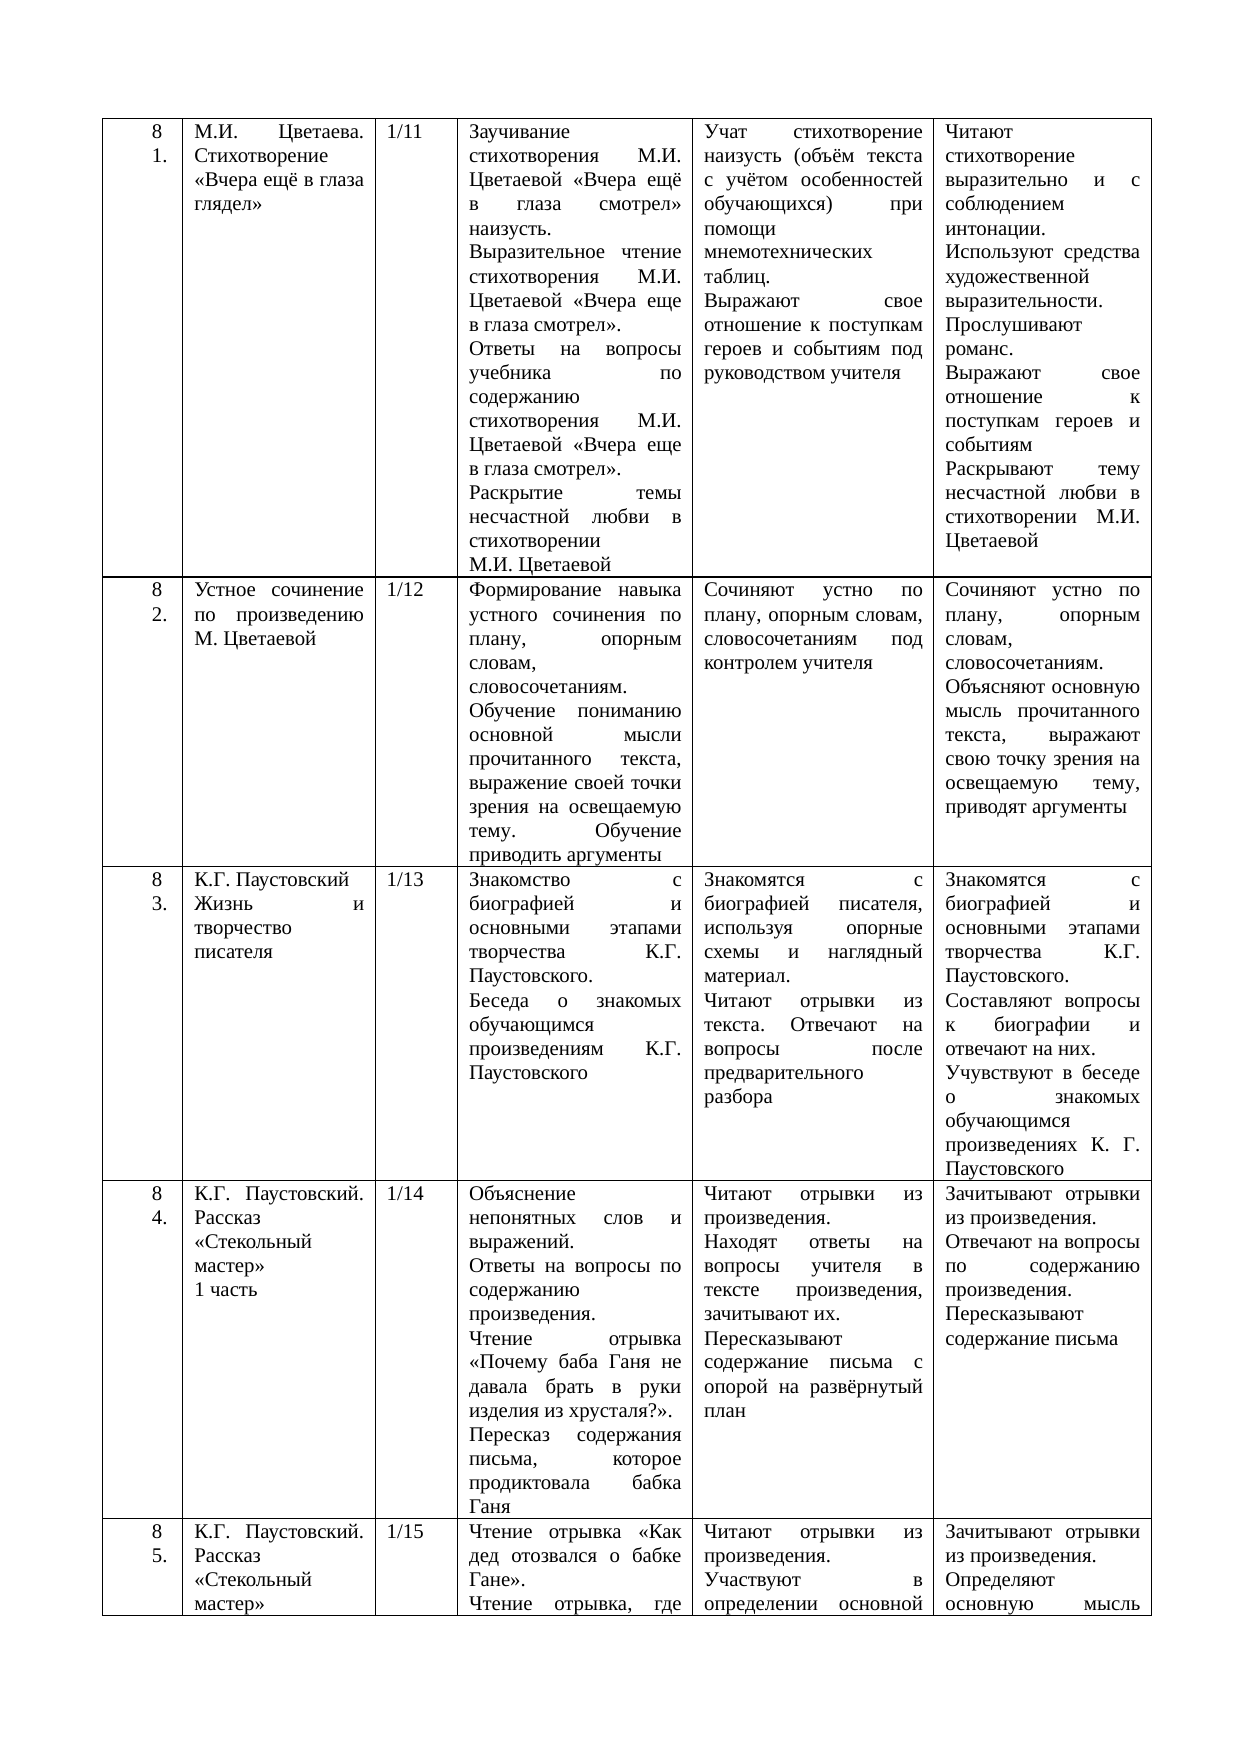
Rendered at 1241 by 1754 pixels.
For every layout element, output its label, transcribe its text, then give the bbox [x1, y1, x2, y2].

table_cell Читают отрывки из произведения. Участвуют в определении основной [693, 1519, 933, 1615]
table_cell Устное сочинение по произведению М. Цветаевой [183, 578, 375, 866]
table_cell Учат стихотворение наизусть (объём текста с учётом особенностей обучающихся) при помощи мнемотехнических таблиц. Выражают свое отношение к поступкам героев и событиям под руководством учителя [693, 119, 933, 576]
table_cell Зачитывают отрывки из произведения. Отвечают на вопросы по содержанию произведения. Пересказывают содержание письма [934, 1181, 1151, 1518]
table_cell Читают стихотворение выразительно и с соблюдением интонации. Используют средства художественной выразительности. Прослушивают романс. Выражают свое отношение к поступкам героев и событиям Раскрывают тему несчастной любви в стихотворении М.И. Цветаевой [934, 119, 1151, 576]
table_cell Объяснение непонятных слов и выражений. Ответы на вопросы по содержанию произведения. Чтение отрывка «Почему баба Ганя не давала брать в руки изделия из хрусталя?». Пересказ содержания письма, которое продиктовала бабка Ганя [458, 1181, 692, 1518]
table_cell 1/12 [376, 578, 457, 866]
table_cell Формирование навыка устного сочинения по плану, опорным словам, словосочетаниям. Обучение пониманию основной мысли прочитанного текста, выражение своей точки зрения на освещаемую тему. Обучение приводить аргументы [458, 578, 692, 866]
table_cell М.И. Цветаева. Стихотворение «Вчера ещё в глаза глядел» [183, 119, 375, 576]
table_cell Заучивание стихотворения М.И. Цветаевой «Вчера ещё в глаза смотрел» наизусть. Выразительное чтение стихотворения М.И. Цветаевой «Вчера еще в глаза смотрел». Ответы на вопросы учебника по содержанию стихотворения М.И. Цветаевой «Вчера еще в глаза смотрел». Раскрытие темы несчастной любви в стихотворении М.И. Цветаевой [458, 119, 692, 576]
table_cell Сочиняют устно по плану, опорным словам, словосочетаниям. Объясняют основную мысль прочитанного текста, выражают свою точку зрения на освещаемую тему, приводят аргументы [934, 578, 1151, 866]
table_cell 1/13 [376, 867, 457, 1180]
table_cell [103, 1181, 182, 1518]
table_cell Читают отрывки из произведения. Находят ответы на вопросы учителя в тексте произведения, зачитывают их. Пересказывают содержание письма с опорой на развёрнутый план [693, 1181, 933, 1518]
table_cell К.Г. Паустовский Жизнь и творчество писателя [183, 867, 375, 1180]
table_cell 1/11 [376, 119, 457, 576]
table_cell [103, 578, 182, 866]
table_cell Сочиняют устно по плану, опорным словам, словосочетаниям под контролем учителя [693, 578, 933, 866]
table_cell [103, 1519, 182, 1615]
table_cell Зачитывают отрывки из произведения. Определяют основную мысль [934, 1519, 1151, 1615]
table_cell К.Г. Паустовский. Рассказ «Стекольный мастер» 1 часть [183, 1181, 375, 1518]
table_cell Чтение отрывка «Как дед отозвался о бабке Гане». Чтение отрывка, где [458, 1519, 692, 1615]
table_cell [103, 867, 182, 1180]
table_cell [103, 119, 182, 576]
table_cell Знакомятся с биографией и основными этапами творчества К.Г. Паустовского. Составляют вопросы к биографии и отвечают на них. Учувствуют в беседе о знакомых обучающимся произведениях К. Г. Паустовского [934, 867, 1151, 1180]
table_cell 1/15 [376, 1519, 457, 1615]
table_cell Знакомятся с биографией писателя, используя опорные схемы и наглядный материал. Читают отрывки из текста. Отвечают на вопросы после предварительного разбора [693, 867, 933, 1180]
table_cell 1/14 [376, 1181, 457, 1518]
table_cell К.Г. Паустовский. Рассказ «Стекольный мастер» [183, 1519, 375, 1615]
table_cell Знакомство с биографией и основными этапами творчества К.Г. Паустовского. Беседа о знакомых обучающимся произведениям К.Г. Паустовского [458, 867, 692, 1180]
